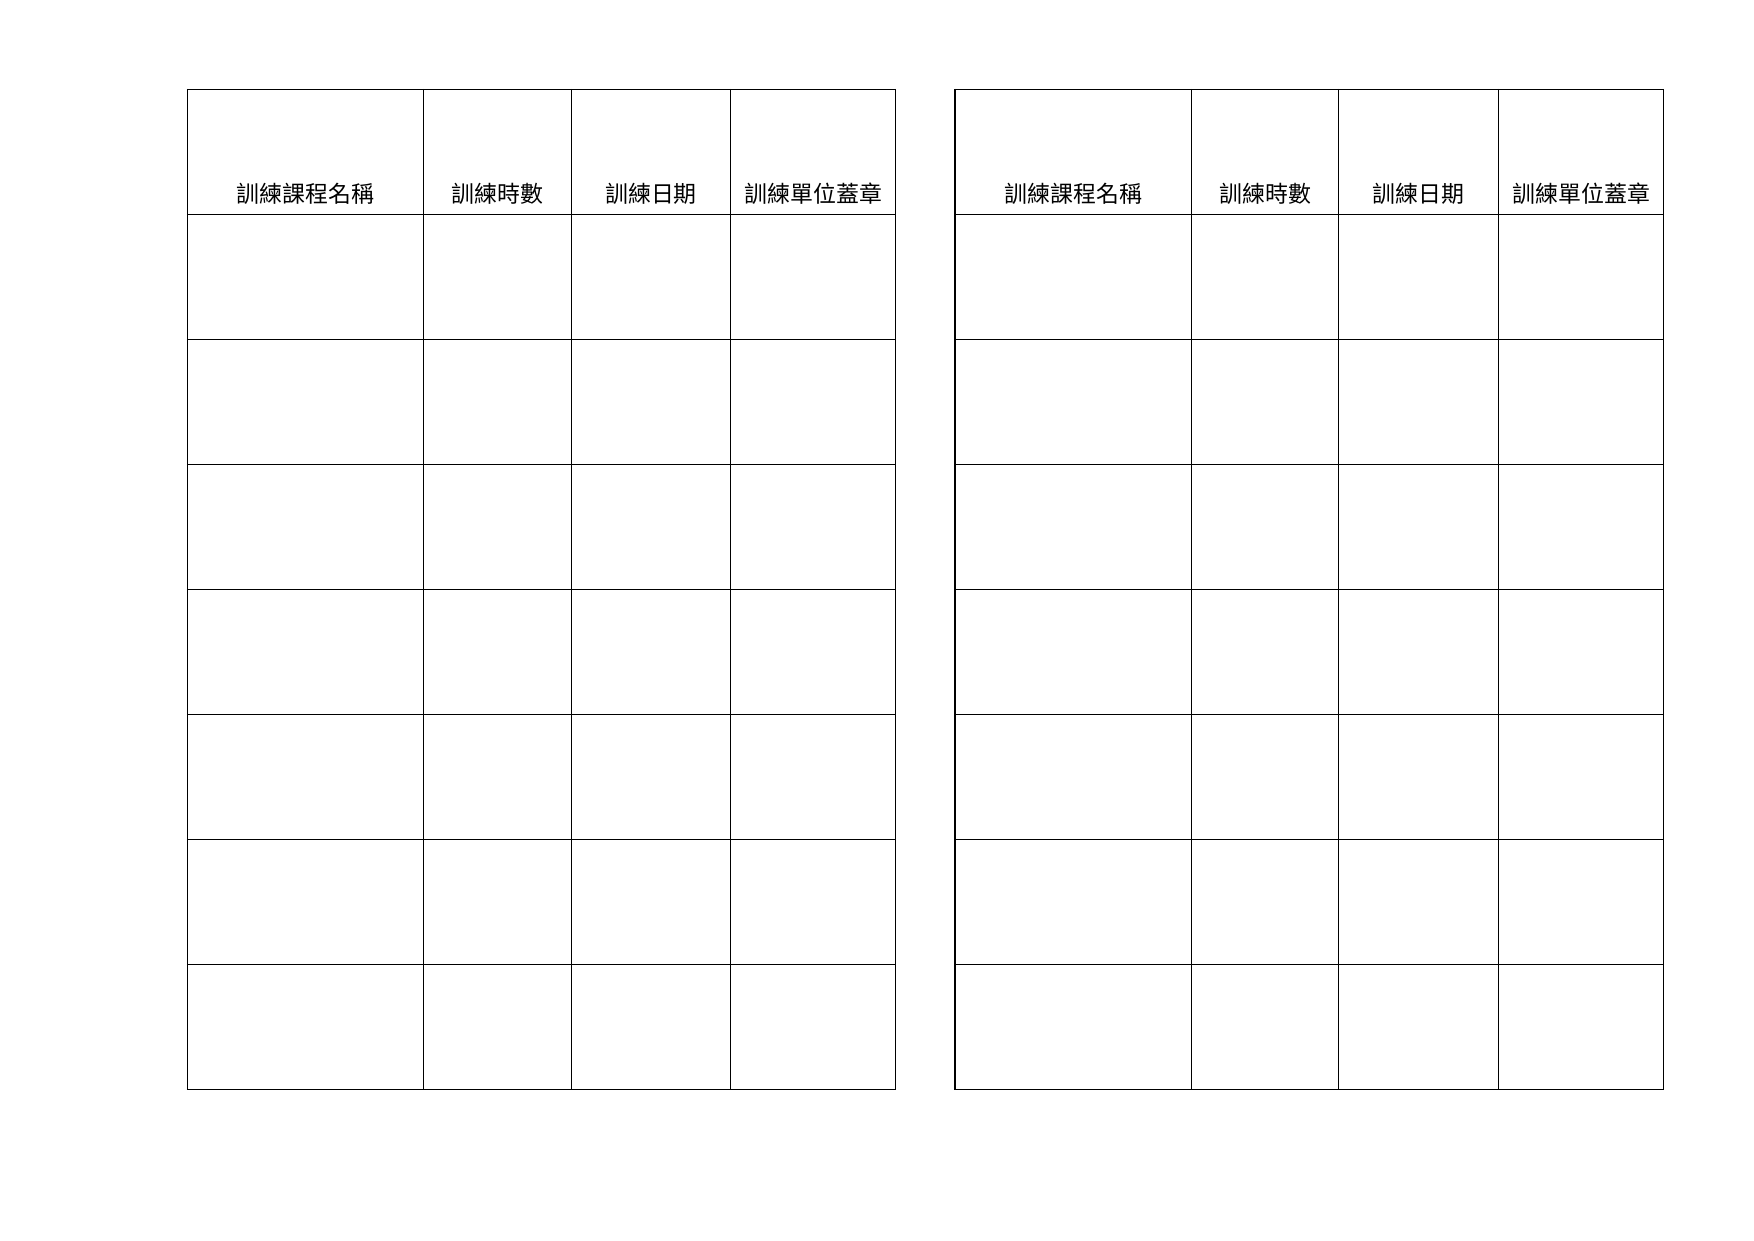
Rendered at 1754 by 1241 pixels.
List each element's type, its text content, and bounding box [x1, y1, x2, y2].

table_cell [731, 840, 895, 964]
table_cell [424, 465, 571, 589]
table_cell [1499, 590, 1663, 714]
table_cell [188, 965, 423, 1089]
table_cell [572, 840, 730, 964]
table_header 訓練日期 [1339, 90, 1498, 214]
table_cell [731, 340, 895, 464]
table_header 訓練日期 [572, 90, 730, 214]
table_header 訓練課程名稱 [188, 90, 423, 214]
table_cell [956, 465, 1191, 589]
table_header 訓練時數 [424, 90, 571, 214]
table_cell [896, 464, 954, 589]
table_cell [1339, 215, 1498, 339]
table_cell [188, 340, 423, 464]
table_cell [1499, 715, 1663, 839]
table_cell [188, 215, 423, 339]
table_cell [956, 590, 1191, 714]
table_cell [572, 215, 730, 339]
table_header [896, 89, 954, 214]
table_cell [731, 215, 895, 339]
table_cell [731, 590, 895, 714]
table_cell [1192, 465, 1338, 589]
table_header 訓練時數 [1192, 90, 1338, 214]
table_cell [896, 339, 954, 464]
table_cell [896, 714, 954, 839]
table_cell [896, 964, 954, 1089]
table_cell [424, 715, 571, 839]
table_cell [572, 590, 730, 714]
table_cell [188, 715, 423, 839]
table_cell [956, 215, 1191, 339]
table_cell [188, 590, 423, 714]
table_cell [1499, 840, 1663, 964]
table_cell [1192, 340, 1338, 464]
table_cell [572, 340, 730, 464]
table_cell [956, 840, 1191, 964]
table_cell [1339, 965, 1498, 1089]
table_cell [956, 715, 1191, 839]
table_cell [424, 840, 571, 964]
table_cell [1499, 215, 1663, 339]
table_cell [572, 965, 730, 1089]
table_cell [896, 214, 954, 339]
table_cell [1192, 965, 1338, 1089]
table_cell [424, 340, 571, 464]
table_cell [1499, 340, 1663, 464]
table_cell [1192, 715, 1338, 839]
table_cell [1192, 590, 1338, 714]
table_cell [572, 465, 730, 589]
table_cell [1339, 340, 1498, 464]
table_cell [1192, 215, 1338, 339]
table_cell [572, 715, 730, 839]
table_cell [188, 840, 423, 964]
table_cell [731, 965, 895, 1089]
table_cell [1499, 465, 1663, 589]
table_cell [1499, 965, 1663, 1089]
table_header 訓練課程名稱 [956, 90, 1191, 214]
table_header 訓練單位蓋章 [731, 90, 895, 214]
table_cell [731, 465, 895, 589]
table_cell [1339, 590, 1498, 714]
table_cell [896, 589, 954, 714]
table_header 訓練單位蓋章 [1499, 90, 1663, 214]
table_cell [956, 965, 1191, 1089]
table_cell [1339, 840, 1498, 964]
table_cell [188, 465, 423, 589]
table_cell [731, 715, 895, 839]
table_cell [1339, 465, 1498, 589]
table_cell [424, 590, 571, 714]
table_cell [896, 839, 954, 964]
table_cell [1339, 715, 1498, 839]
table_cell [424, 215, 571, 339]
table_cell [956, 340, 1191, 464]
table_cell [424, 965, 571, 1089]
table_cell [1192, 840, 1338, 964]
